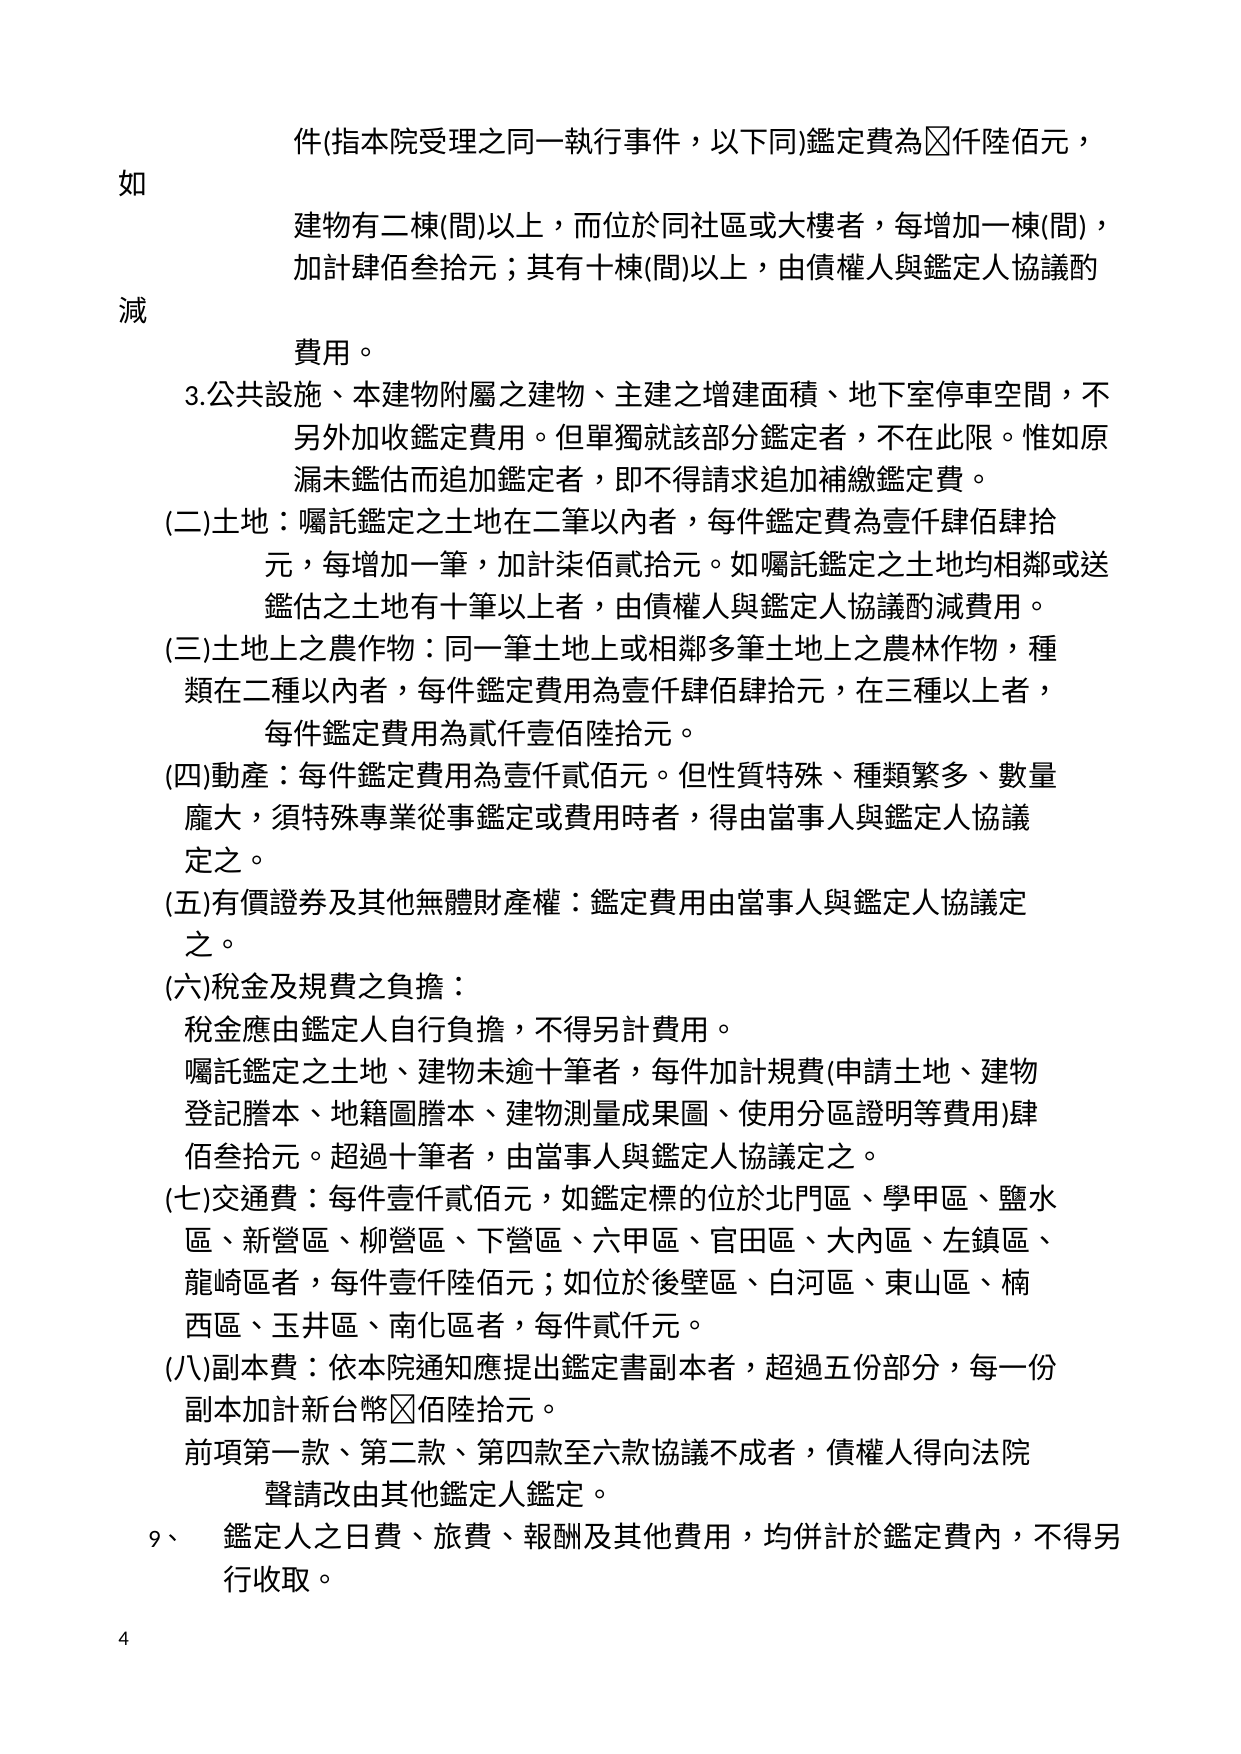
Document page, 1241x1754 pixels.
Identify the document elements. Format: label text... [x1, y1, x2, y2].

text 區、新營區、柳營區、下營區、六甲區、官田區、大內區、左鎮區、 [118, 1218, 1122, 1260]
text 之。 [118, 922, 1122, 964]
text 類在二種以內者，每件鑑定費用為壹仟肆佰肆拾元，在三種以上者， [118, 668, 1122, 710]
text 龐大，須特殊專業從事鑑定或費用時者，得由當事人與鑑定人協議 [118, 795, 1122, 837]
text 佰叁拾元。超過十筆者，由當事人與鑑定人協議定之。 [118, 1133, 1122, 1175]
text (七)交通費：每件壹仟貳佰元，如鑑定標的位於北門區、學甲區、鹽水 [118, 1175, 1122, 1218]
text (三)土地上之農作物：同一筆土地上或相鄰多筆土地上之農林作物，種 [118, 626, 1122, 668]
list 建物有二棟(間)以上，而位於同社區或大樓者，每增加一棟(間)， [118, 203, 1122, 245]
list 鑑定人之日費、旅費、報酬及其他費用，均併計於鑑定費內，不得另行收取。 [148, 1514, 1122, 1598]
list 件(指本院受理之同一執行事件，以下同)鑑定費為仟陸佰元，如 [118, 118, 1122, 203]
text 鑑估之土地有十筆以上者，由債權人與鑑定人協議酌減費用。 [118, 583, 1122, 626]
text 稅金應由鑑定人自行負擔，不得另計費用。 [118, 1006, 1122, 1048]
text (八)副本費：依本院通知應提出鑑定書副本者，超過五份部分，每一份 [118, 1344, 1122, 1387]
text 龍崎區者，每件壹仟陸佰元；如位於後壁區、白河區、東山區、楠 [118, 1260, 1122, 1302]
text 元，每增加一筆，加計柒佰貳拾元。如囑託鑑定之土地均相鄰或送 [118, 541, 1122, 583]
list 加計肆佰叁拾元；其有十棟(間)以上，由債權人與鑑定人協議酌減 [118, 245, 1122, 329]
text 聲請改由其他鑑定人鑑定。 [118, 1471, 1122, 1514]
text (二)土地：囑託鑑定之土地在二筆以內者，每件鑑定費為壹仟肆佰肆拾 [118, 499, 1122, 541]
text (五)有價證券及其他無體財產權：鑑定費用由當事人與鑑定人協議定 [118, 879, 1122, 922]
text (四)動產：每件鑑定費用為壹仟貳佰元。但性質特殊、種類繁多、數量 [118, 752, 1122, 795]
text 副本加計新台幣佰陸拾元。 [118, 1387, 1122, 1429]
text 囑託鑑定之土地、建物未逾十筆者，每件加計規費(申請土地、建物 [118, 1048, 1122, 1091]
list 費用。 [118, 329, 1122, 372]
text 定之。 [118, 837, 1122, 879]
text 每件鑑定費用為貳仟壹佰陸拾元。 [118, 710, 1122, 752]
text 3.公共設施、本建物附屬之建物、主建之增建面積、地下室停車空間，不另外加收鑑定費用。但單獨就該部分鑑定者，不在此限。惟如原漏未鑑估而追加鑑定者，即不得請求追加補繳鑑定費。 [118, 372, 1122, 499]
text 西區、玉井區、南化區者，每件貳仟元。 [118, 1302, 1122, 1344]
text (六)稅金及規費之負擔： [118, 964, 1122, 1006]
text 前項第一款、第二款、第四款至六款協議不成者，債權人得向法院 [118, 1429, 1122, 1471]
text 登記謄本、地籍圖謄本、建物測量成果圖、使用分區證明等費用)肆 [118, 1091, 1122, 1133]
